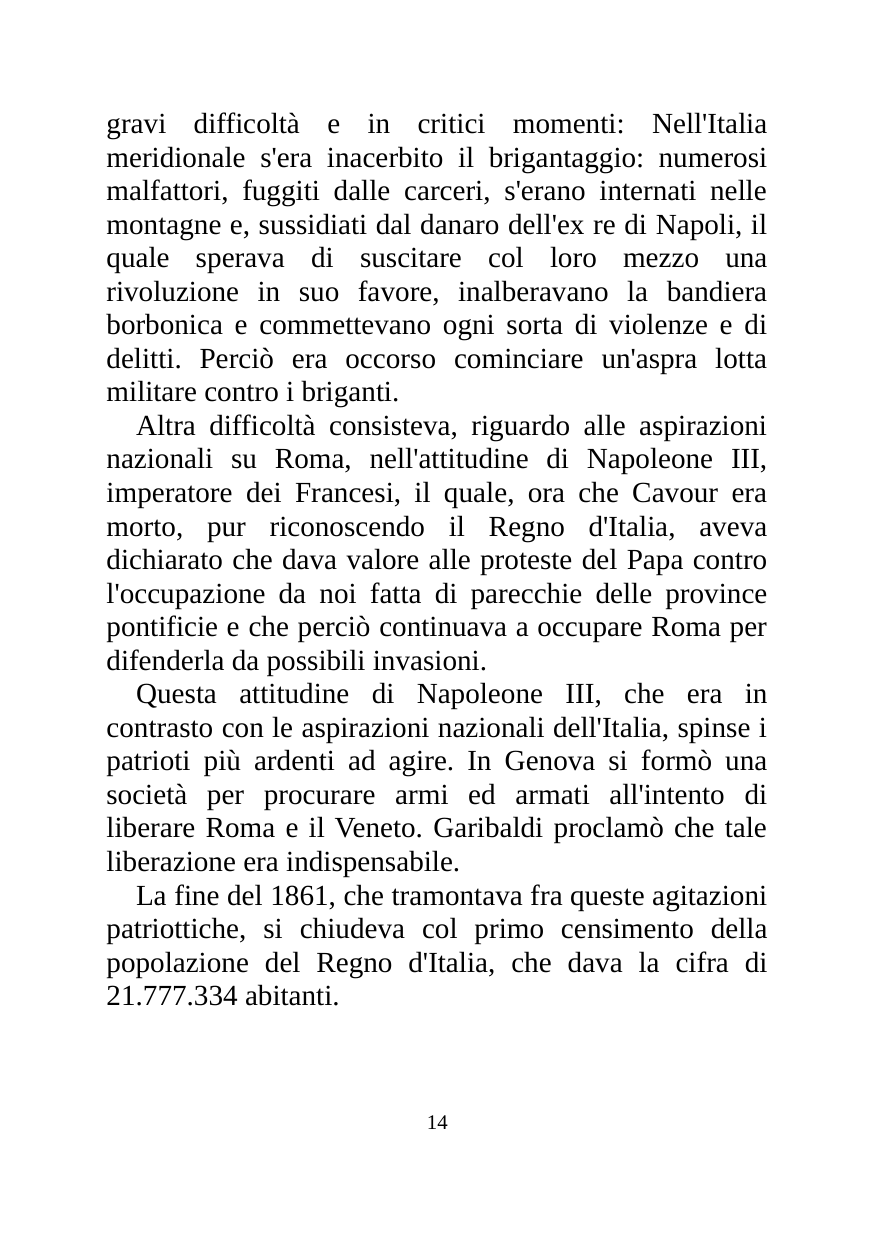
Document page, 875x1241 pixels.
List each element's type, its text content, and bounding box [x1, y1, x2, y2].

text gravi difficoltà e in critici momenti: Nell'Italia meridionale s'era inacerbito il brigantaggio: numerosi malfattori, fuggiti dalle carceri, s'erano internati nelle montagne e, sussidiati dal danaro dell'ex re di Napoli, il quale sperava di suscitare col loro mezzo una rivoluzione in suo favore, inalberavano la bandiera borbonica e commettevano ogni sorta di violenze e di delitti. Perciò era occorso cominciare un'aspra lotta militare contro i briganti. [106, 106, 768, 408]
text Altra difficoltà consisteva, riguardo alle aspirazioni nazionali su Roma, nell'attitudine di Napoleone III, imperatore dei Francesi, il quale, ora che Cavour era morto, pur riconoscendo il Regno d'Italia, aveva dichiarato che dava valore alle proteste del Papa contro l'occupazione da noi fatta di parecchie delle province pontificie e che perciò continuava a occupare Roma per difenderla da possibili invasioni. [106, 408, 768, 676]
text La fine del 1861, che tramontava fra queste agitazioni patriottiche, si chiudeva col primo censimento della popolazione del Regno d'Italia, che dava la cifra di 21.777.334 abitanti. [106, 878, 768, 1012]
text Questa attitudine di Napoleone III, che era in contrasto con le aspirazioni nazionali dell'Italia, spinse i patrioti più ardenti ad agire. In Genova si formò una società per procurare armi ed armati all'intento di liberare Roma e il Veneto. Garibaldi proclamò che tale liberazione era indispensabile. [106, 676, 768, 878]
